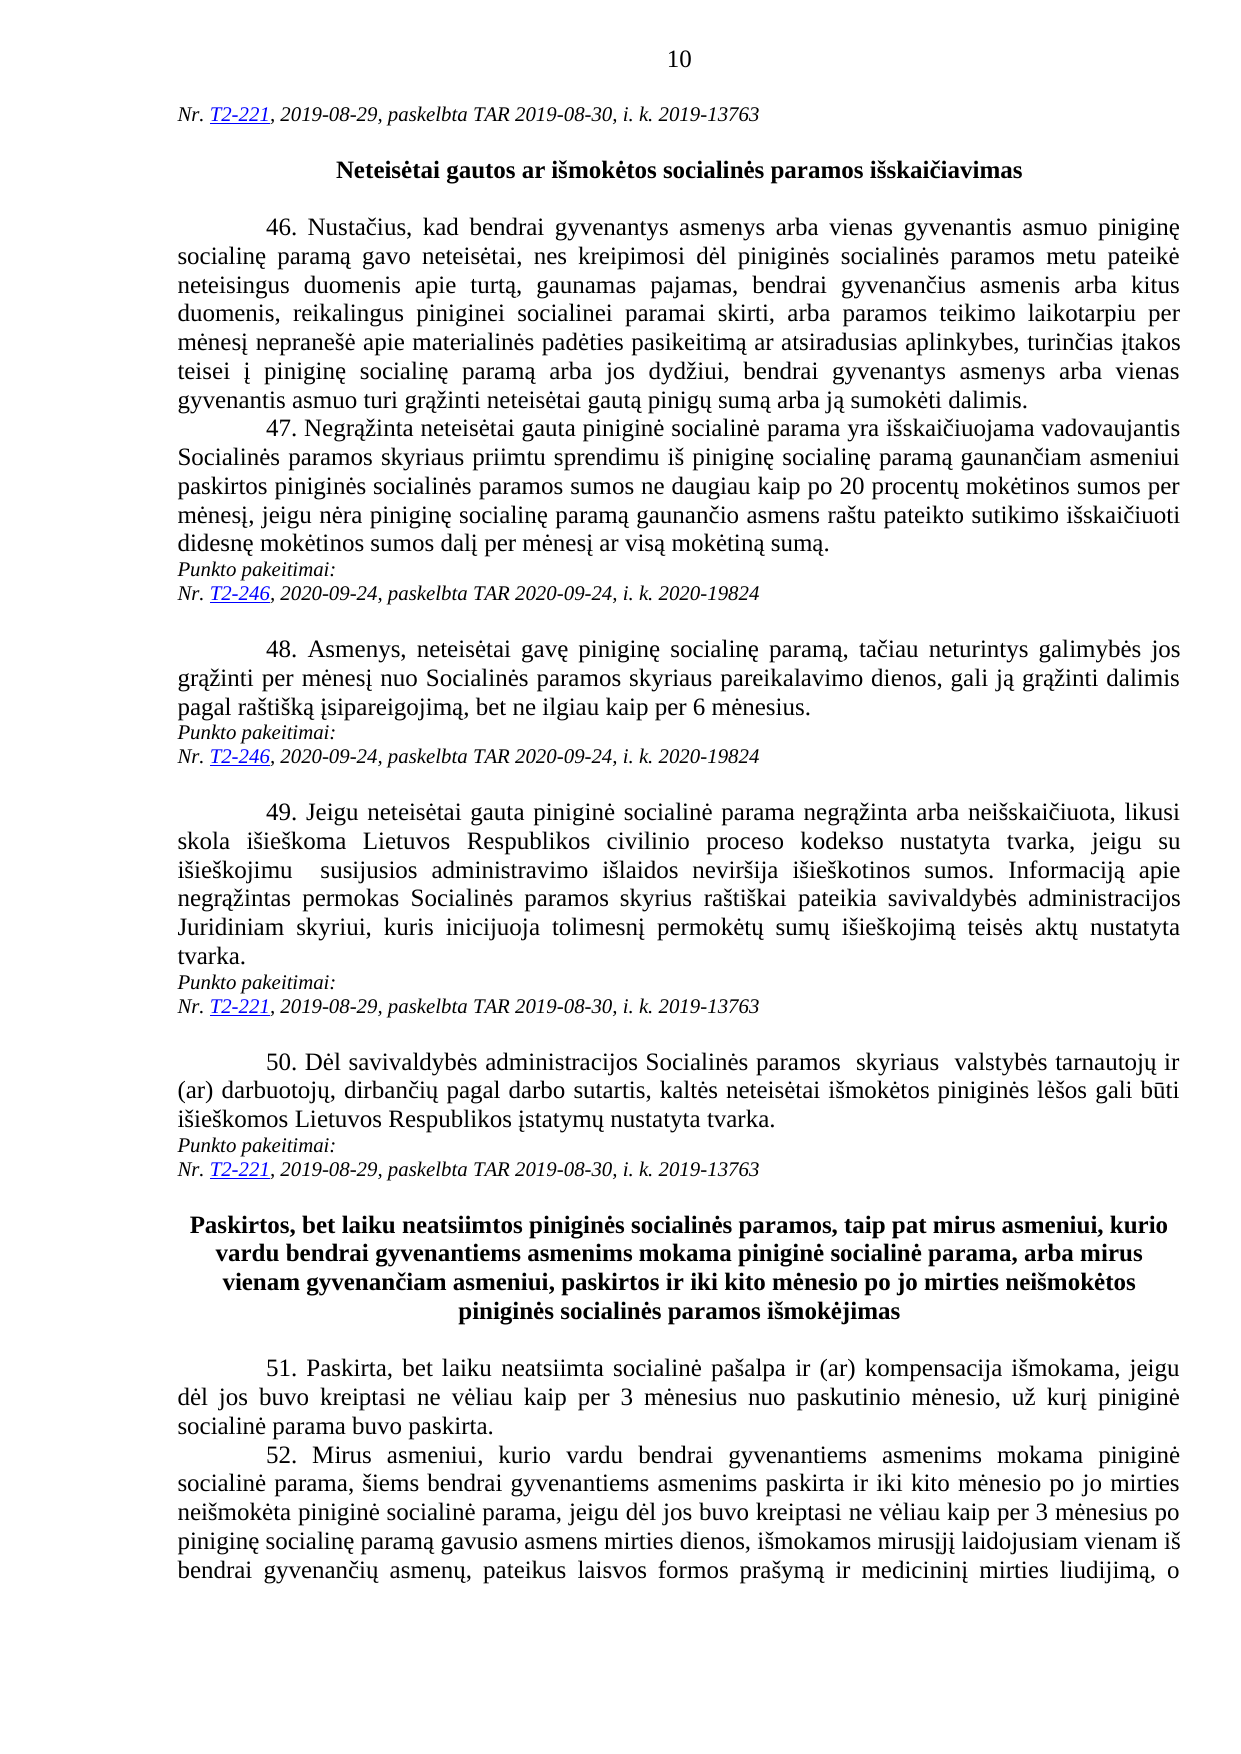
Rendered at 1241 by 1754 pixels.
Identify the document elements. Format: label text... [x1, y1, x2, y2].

text Nr. T2-246, 2020-09-24, paskelbta TAR 2020-09-24, i. k. 2020-19824 [177, 581, 1181, 605]
text 51. Paskirta, bet laiku neatsiimta socialinė pašalpa ir (ar) kompensacija išmokama, jeigu dėl jos buvo kreiptasi ne vėliau kaip per 3 mėnesius nuo paskutinio mėnesio, už kurį piniginė socialinė parama buvo paskirta. [177, 1353, 1181, 1440]
text Punkto pakeitimai: [177, 970, 1181, 994]
text 52. Mirus asmeniui, kurio vardu bendrai gyvenantiems asmenims mokama piniginė socialinė parama, šiems bendrai gyvenantiems asmenims paskirta ir iki kito mėnesio po jo mirties neišmokėta piniginė socialinė parama, jeigu dėl jos buvo kreiptasi ne vėliau kaip per 3 mėnesius po piniginę socialinę paramą gavusio asmens mirties dienos, išmokamos mirusįjį laidojusiam vienam iš bendrai gyvenančių asmenų, pateikus laisvos formos prašymą ir medicininį mirties liudijimą, o [177, 1440, 1181, 1583]
text Paskirtos, bet laiku neatsiimtos piniginės socialinės paramos, taip pat mirus asmeniui, kurio vardu bendrai gyvenantiems asmenims mokama piniginė socialinė parama, arba mirus vienam gyvenančiam asmeniui, paskirtos ir iki kito mėnesio po jo mirties neišmokėtos piniginės socialinės paramos išmokėjimas [177, 1210, 1181, 1325]
text 49. Jeigu neteisėtai gauta piniginė socialinė parama negrąžinta arba neišskaičiuota, likusi skola išieškoma Lietuvos Respublikos civilinio proceso kodekso nustatyta tvarka, jeigu su išieškojimu susijusios administravimo išlaidos neviršija išieškotinos sumos. Informaciją apie negrąžintas permokas Socialinės paramos skyrius raštiškai pateikia savivaldybės administracijos Juridiniam skyriui, kuris inicijuoja tolimesnį permokėtų sumų išieškojimą teisės aktų nustatyta tvarka. [177, 797, 1181, 970]
text 47. Negrąžinta neteisėtai gauta piniginė socialinė parama yra išskaičiuojama vadovaujantis Socialinės paramos skyriaus priimtu sprendimu iš piniginę socialinę paramą gaunančiam asmeniui paskirtos piniginės socialinės paramos sumos ne daugiau kaip po 20 procentų mokėtinos sumos per mėnesį, jeigu nėra piniginę socialinę paramą gaunančio asmens raštu pateikto sutikimo išskaičiuoti didesnę mokėtinos sumos dalį per mėnesį ar visą mokėtiną sumą. [177, 413, 1181, 557]
text Nr. T2-221, 2019-08-29, paskelbta TAR 2019-08-30, i. k. 2019-13763 [177, 1157, 1181, 1181]
text 50. Dėl savivaldybės administracijos Socialinės paramos skyriaus valstybės tarnautojų ir (ar) darbuotojų, dirbančių pagal darbo sutartis, kaltės neteisėtai išmokėtos piniginės lėšos gali būti išieškomos Lietuvos Respublikos įstatymų nustatyta tvarka. [177, 1047, 1181, 1133]
text Nr. T2-221, 2019-08-29, paskelbta TAR 2019-08-30, i. k. 2019-13763 [177, 102, 1181, 126]
text Punkto pakeitimai: [177, 1133, 1181, 1157]
text Nr. T2-246, 2020-09-24, paskelbta TAR 2020-09-24, i. k. 2020-19824 [177, 744, 1181, 768]
text Nr. T2-221, 2019-08-29, paskelbta TAR 2019-08-30, i. k. 2019-13763 [177, 994, 1181, 1018]
text 46. Nustačius, kad bendrai gyvenantys asmenys arba vienas gyvenantis asmuo piniginę socialinę paramą gavo neteisėtai, nes kreipimosi dėl piniginės socialinės paramos metu pateikė neteisingus duomenis apie turtą, gaunamas pajamas, bendrai gyvenančius asmenis arba kitus duomenis, reikalingus piniginei socialinei paramai skirti, arba paramos teikimo laikotarpiu per mėnesį nepranešė apie materialinės padėties pasikeitimą ar atsiradusias aplinkybes, turinčias įtakos teisei į piniginę socialinę paramą arba jos dydžiui, bendrai gyvenantys asmenys arba vienas gyvenantis asmuo turi grąžinti neteisėtai gautą pinigų sumą arba ją sumokėti dalimis. [177, 212, 1181, 413]
text 48. Asmenys, neteisėtai gavę piniginę socialinę paramą, tačiau neturintys galimybės jos grąžinti per mėnesį nuo Socialinės paramos skyriaus pareikalavimo dienos, gali ją grąžinti dalimis pagal raštišką įsipareigojimą, bet ne ilgiau kaip per 6 mėnesius. [177, 634, 1181, 720]
text Punkto pakeitimai: [177, 720, 1181, 744]
text Punkto pakeitimai: [177, 557, 1181, 581]
text Neteisėtai gautos ar išmokėtos socialinės paramos išskaičiavimas [177, 155, 1181, 183]
